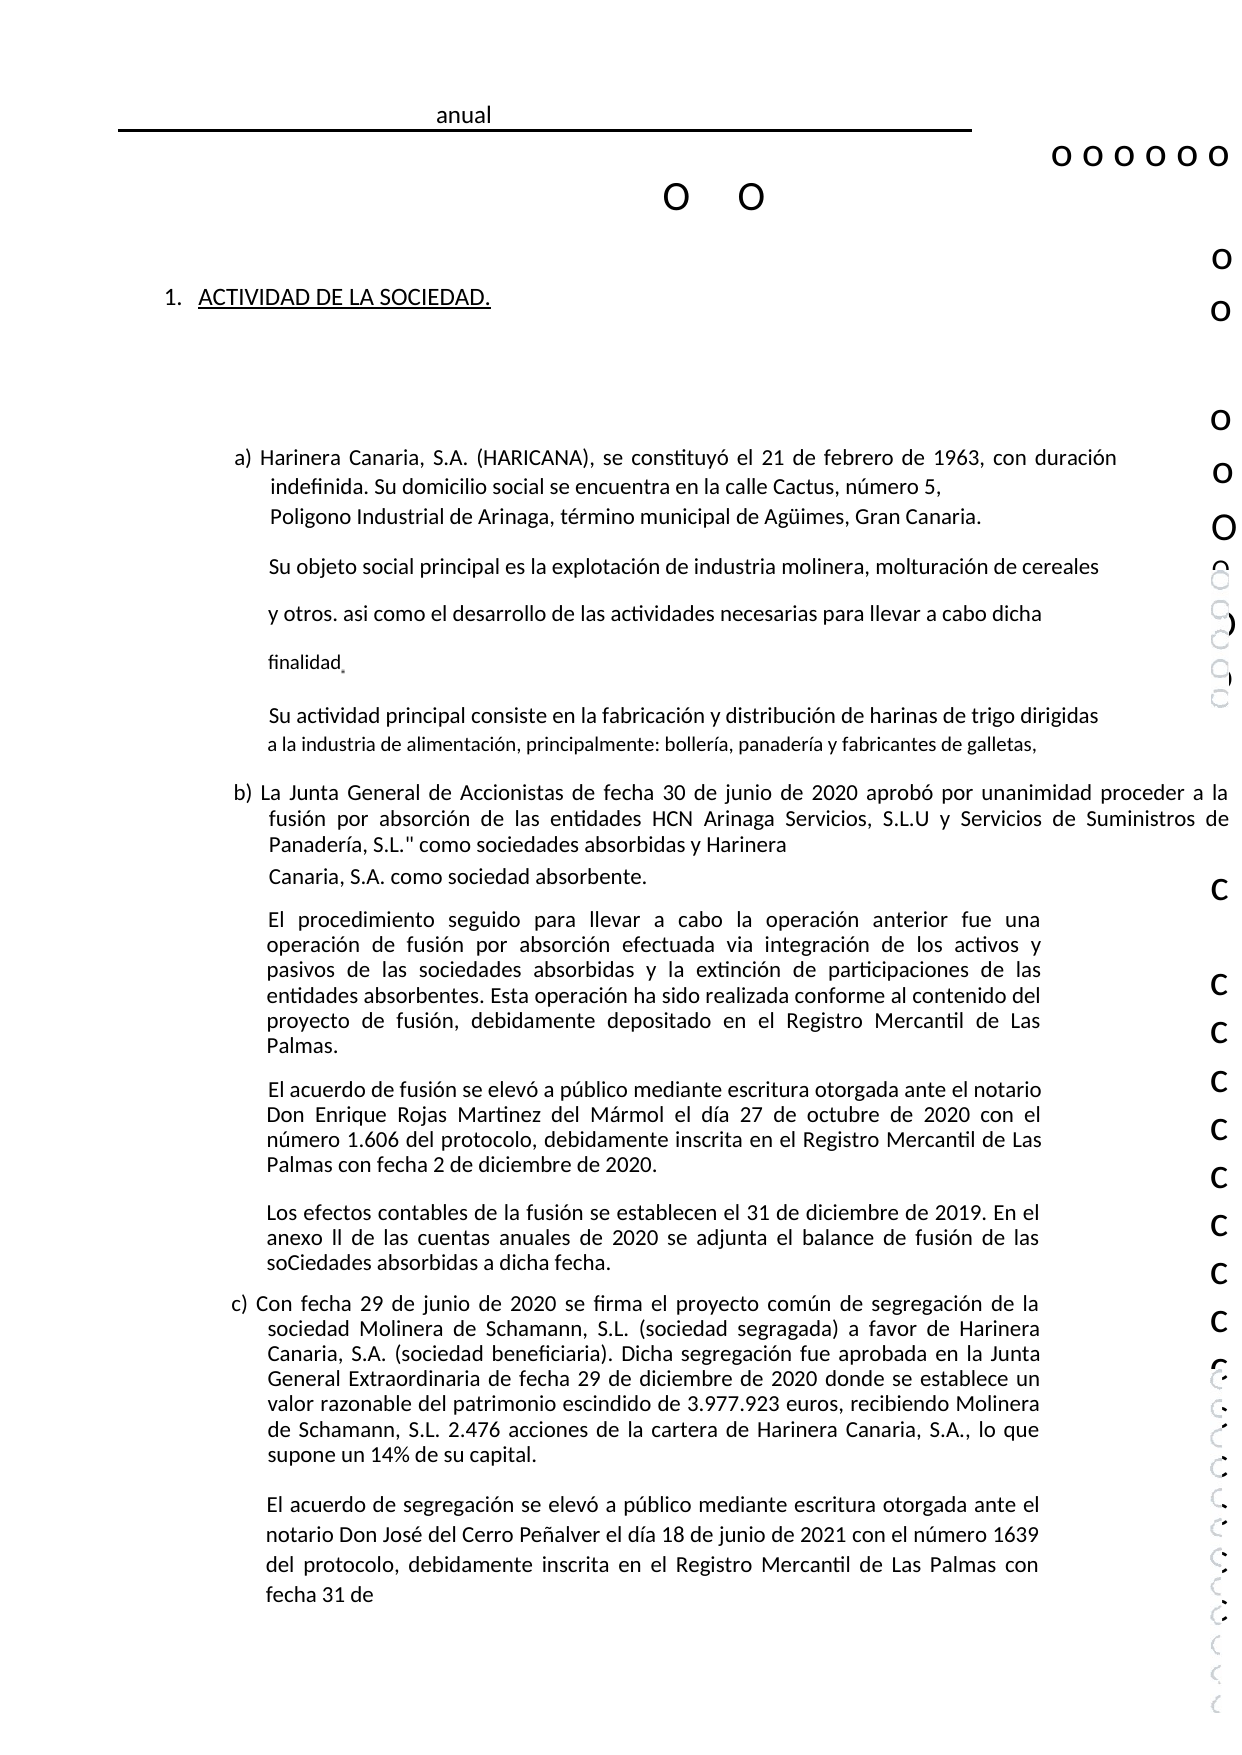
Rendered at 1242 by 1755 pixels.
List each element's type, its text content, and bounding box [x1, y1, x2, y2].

table_cell a) Harinera Canaria, S.A. (HARICANA), se constituyó el 21 de febrero de 1963, con duración indefinida. Su domicilio social se encuentra en la calle Cactus, número 5, [198, 443, 1209, 502]
table_cell 1. [164, 281, 198, 443]
table_cell O [1209, 553, 1230, 599]
table_cell [164, 599, 198, 649]
table_cell Poligono Industrial de Arinaga, término municipal de Agüimes, Gran Canaria. [198, 502, 1209, 552]
table_header c c c c c c c c c c c c c c c [1210, 861, 1228, 1632]
text o o o o o o O O [195, 129, 1231, 221]
table_cell [164, 443, 198, 502]
table_cell o [1209, 649, 1230, 731]
table_cell [164, 553, 198, 599]
table_cell y otros. asi como el desarrollo de las actividades necesarias para llevar a cabo dicha [198, 599, 1209, 649]
table_header Canaria, S.A. como sociedad absorbente. El procedimiento seguido para llevar a cabo la operación anterior fue una operación de fusión por absorción efectuada via integración de los activos y pasivos de las sociedades absorbidas y la extinción de participaciones de las entidades absorbentes. Esta operación ha sido realizada conforme al contenido del proyecto de fusión, debidamente depositado en el Registro Mercantil de Las Palmas. El acuerdo de fusión se elevó a público mediante escritura otorgada ante el notario Don Enrique Rojas Martinez del Mármol el día 27 de octubre de 2020 con el número 1.606 del protocolo, debidamente inscrita en el Registro Mercantil de Las Palmas con fecha 2 de diciembre de 2020. Los efectos contables de la fusión se establecen el 31 de diciembre de 2019. En el anexo ll de las cuentas anuales de 2020 se adjunta el balance de fusión de las soCiedades absorbidas a dicha fecha. c) Con fecha 29 de junio de 2020 se firma el proyecto común de segregación de la sociedad Molinera de Schamann, S.L. (sociedad segragada) a favor de Harinera Canaria, S.A. (sociedad beneficiaria). Dicha segregación fue aprobada en la Junta General Extraordinaria de fecha 29 de diciembre de 2020 donde se establece un valor razonable del patrimonio escindido de 3.977.923 euros, recibiendo Molinera de Schamann, S.L. 2.476 acciones de la cartera de Harinera Canaria, S.A., lo que supone un 14% de su capital. El acuerdo de segregación se elevó a público mediante escritura otorgada ante el notario Don José del Cerro Peñalver el día 18 de junio de 2021 con el número 1639 del protocolo, debidamente inscrita en el Registro Mercantil de Las Palmas con fecha 31 de [231, 861, 1209, 1632]
table_cell [164, 502, 198, 552]
table_cell ACTIVIDAD DE LA SOCIEDAD. [198, 281, 1209, 443]
table_cell O [1209, 502, 1230, 552]
table_cell o [1209, 443, 1230, 502]
table_cell [164, 649, 198, 731]
table_cell finalidad Su actividad principal consiste en la fabricación y distribución de harinas de trigo dirigidas [198, 649, 1209, 731]
text a la industria de alimentación, principalmente: bollería, panadería y fabricantes de galletas, [267, 731, 1231, 757]
table_cell Su objeto social principal es la explotación de industria molinera, molturación de cereales [198, 553, 1209, 599]
table_header [164, 229, 198, 281]
table_cell o o [1209, 281, 1230, 443]
table_header o [1209, 229, 1230, 281]
table_header [198, 229, 1209, 281]
text b) La Junta General de Accionistas de fecha 30 de junio de 2020 aprobó por unanimidad proceder a la fusión por absorción de las entidades HCN Arinaga Servicios, S.L.U y Servicios de Suministros de Panadería, S.L." como sociedades absorbidas y Harinera [233, 779, 1231, 858]
